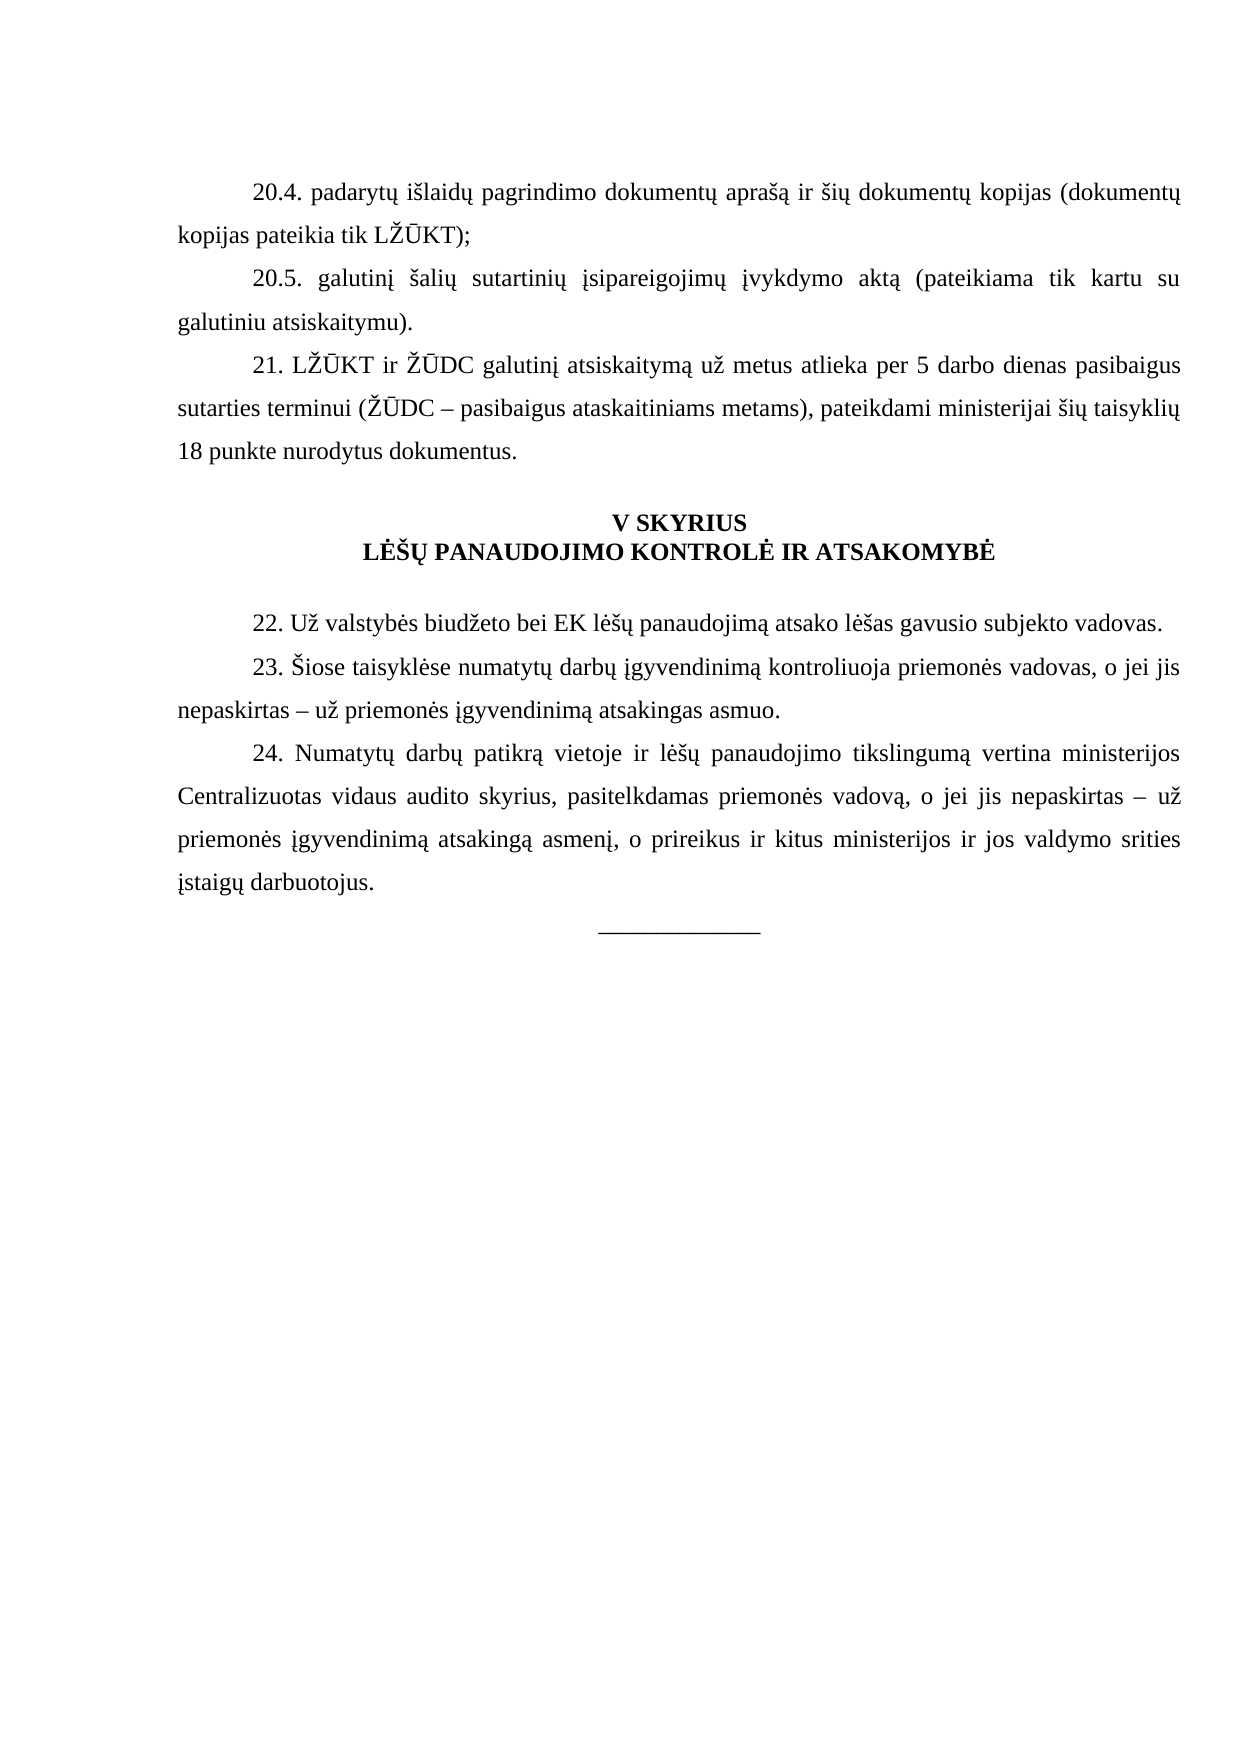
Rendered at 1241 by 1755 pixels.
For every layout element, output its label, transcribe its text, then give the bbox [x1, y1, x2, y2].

text 23. Šiose taisyklėse numatytų darbų įgyvendinimą kontroliuoja priemonės vadovas, o jei jis nepaskirtas – už priemonės įgyvendinimą atsakingas asmuo. [177, 652, 1181, 723]
text 20.5. galutinį šalių sutartinių įsipareigojimų įvykdymo aktą (pateikiama tik kartu su galutiniu atsiskaitymu). [177, 263, 1181, 335]
text LĖŠŲ PANAUDOJIMO KONTROLĖ IR ATSAKOMYBĖ [177, 537, 1181, 565]
text 20.4. padarytų išlaidų pagrindimo dokumentų aprašą ir šių dokumentų kopijas (dokumentų kopijas pateikia tik LŽŪKT); [177, 177, 1181, 249]
text 21. LŽŪKT ir ŽŪDC galutinį atsiskaitymą už metus atlieka per 5 darbo dienas pasibaigus sutarties terminui (ŽŪDC – pasibaigus ataskaitiniams metams), pateikdami ministerijai šių taisyklių 18 punkte nurodytus dokumentus. [177, 350, 1181, 465]
text ______________ [177, 910, 1181, 934]
text 22. Už valstybės biudžeto bei EK lėšų panaudojimą atsako lėšas gavusio subjekto vadovas. [177, 608, 1181, 637]
text V SKYRIUS [177, 508, 1181, 537]
text 24. Numatytų darbų patikrą vietoje ir lėšų panaudojimo tikslingumą vertina ministerijos Centralizuotas vidaus audito skyrius, pasitelkdamas priemonės vadovą, o jei jis nepaskirtas – už priemonės įgyvendinimą atsakingą asmenį, o prireikus ir kitus ministerijos ir jos valdymo srities įstaigų darbuotojus. [177, 738, 1181, 896]
